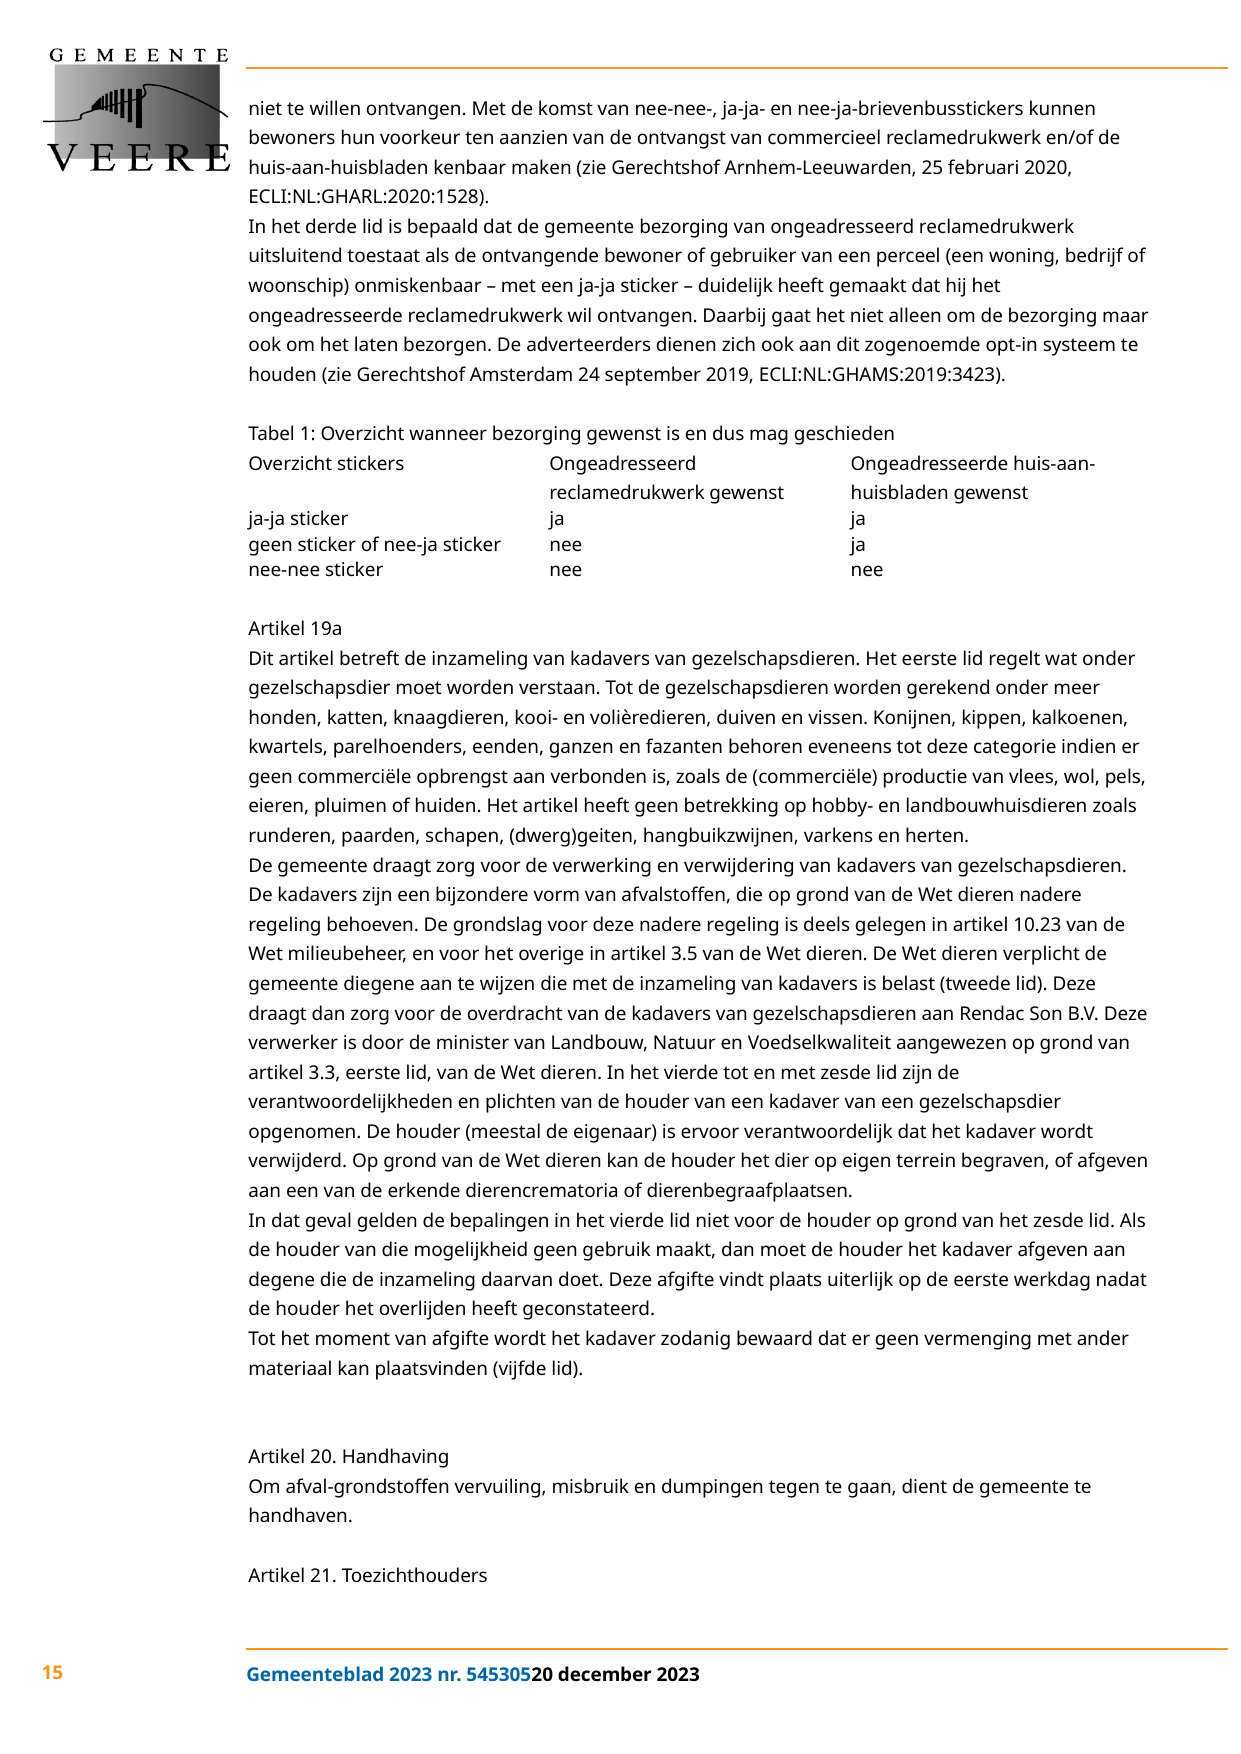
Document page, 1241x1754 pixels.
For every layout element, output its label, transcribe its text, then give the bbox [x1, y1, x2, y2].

text Om afval-grondstoffen vervuiling, misbruik en dumpingen tegen te gaan, dient de gemeente te handhaven. [248, 1473, 1152, 1528]
text Dit artikel betreft de inzameling van kadavers van gezelschapsdieren. Het eerste lid regelt wat onder gezelschapsdier moet worden verstaan. Tot de gezelschapsdieren worden gerekend onder meer honden, katten, knaagdieren, kooi- en volièredieren, duiven en vissen. Konijnen, kippen, kalkoenen, kwartels, parelhoenders, eenden, ganzen en fazanten behoren eveneens tot deze categorie indien er geen commerciële opbrengst aan verbonden is, zoals de (commerciële) productie van vlees, wol, pels, eieren, pluimen of huiden. Het artikel heeft geen betrekking op hobby- en landbouwhuisdieren zoals runderen, paarden, schapen, (dwerg)geiten, hangbuikzwijnen, varkens en herten. [248, 645, 1152, 848]
text Artikel 21. Toezichthouders [248, 1562, 1152, 1588]
text niet te willen ontvangen. Met de komst van nee-nee-, ja-ja- en nee-ja-brievenbusstickers kunnen bewoners hun voorkeur ten aanzien van de ontvangst van commercieel reclamedrukwerk en/of de huis-aan-huisbladen kenbaar maken (zie Gerechtshof Arnhem-Leeuwarden, 25 februari 2020, ECLI:NL:GHARL:2020:1528). [248, 95, 1152, 209]
table_cell geen sticker of nee-ja sticker [248, 531, 549, 557]
text In het derde lid is bepaald dat de gemeente bezorging van ongeadresseerd reclamedrukwerk uitsluitend toestaat als de ontvangende bewoner of gebruiker van een perceel (een woning, bedrijf of woonschip) onmiskenbaar – met een ja-ja sticker – duidelijk heeft gemaakt dat hij het ongeadresseerde reclamedrukwerk wil ontvangen. Daarbij gaat het niet alleen om de bezorging maar ook om het laten bezorgen. De adverteerders dienen zich ook aan dit zogenoemde opt-in systeem te houden (zie Gerechtshof Amsterdam 24 september 2019, ECLI:NL:GHAMS:2019:3423). [248, 213, 1152, 387]
table_cell nee [850, 557, 1152, 582]
table_cell ja [549, 505, 850, 531]
table_header Overzicht stickers [248, 450, 549, 505]
table_cell ja-ja sticker [248, 505, 549, 531]
table_cell ja [850, 531, 1152, 557]
table_cell nee [549, 557, 850, 582]
text Tot het moment van afgifte wordt het kadaver zodanig bewaard dat er geen vermenging met ander materiaal kan plaatsvinden (vijfde lid). [248, 1325, 1152, 1381]
text Artikel 20. Handhaving [248, 1443, 1152, 1469]
text Tabel 1: Overzicht wanneer bezorging gewenst is en dus mag geschieden [248, 420, 1152, 446]
text Artikel 19a [248, 615, 1152, 641]
picture [41, 47, 231, 172]
table_cell ja [850, 505, 1152, 531]
table_cell nee-nee sticker [248, 557, 549, 582]
text In dat geval gelden de bepalingen in het vierde lid niet voor de houder op grond van het zesde lid. Als de houder van die mogelijkheid geen gebruik maakt, dan moet de houder het kadaver afgeven aan degene die de inzameling daarvan doet. Deze afgifte vindt plaats uiterlijk op de eerste werkdag nadat de houder het overlijden heeft geconstateerd. [248, 1207, 1152, 1321]
table_header Ongeadresseerd reclamedrukwerk gewenst [549, 450, 850, 505]
table_header Ongeadresseerde huis-aan- huisbladen gewenst [850, 450, 1152, 505]
text De gemeente draagt zorg voor de verwerking en verwijdering van kadavers van gezelschapsdieren. De kadavers zijn een bijzondere vorm van afvalstoffen, die op grond van de Wet dieren nadere regeling behoeven. De grondslag voor deze nadere regeling is deels gelegen in artikel 10.23 van de Wet milieubeheer, en voor het overige in artikel 3.5 van de Wet dieren. De Wet dieren verplicht de gemeente diegene aan te wijzen die met de inzameling van kadavers is belast (tweede lid). Deze draagt dan zorg voor de overdracht van de kadavers van gezelschapsdieren aan Rendac Son B.V. Deze verwerker is door de minister van Landbouw, Natuur en Voedselkwaliteit aangewezen op grond van artikel 3.3, eerste lid, van de Wet dieren. In het vierde tot en met zesde lid zijn de verantwoordelijkheden en plichten van de houder van een kadaver van een gezelschapsdier opgenomen. De houder (meestal de eigenaar) is ervoor verantwoordelijk dat het kadaver wordt verwijderd. Op grond van de Wet dieren kan de houder het dier op eigen terrein begraven, of afgeven aan een van de erkende dierencrematoria of dierenbegraafplaatsen. [248, 852, 1152, 1203]
table_cell nee [549, 531, 850, 557]
